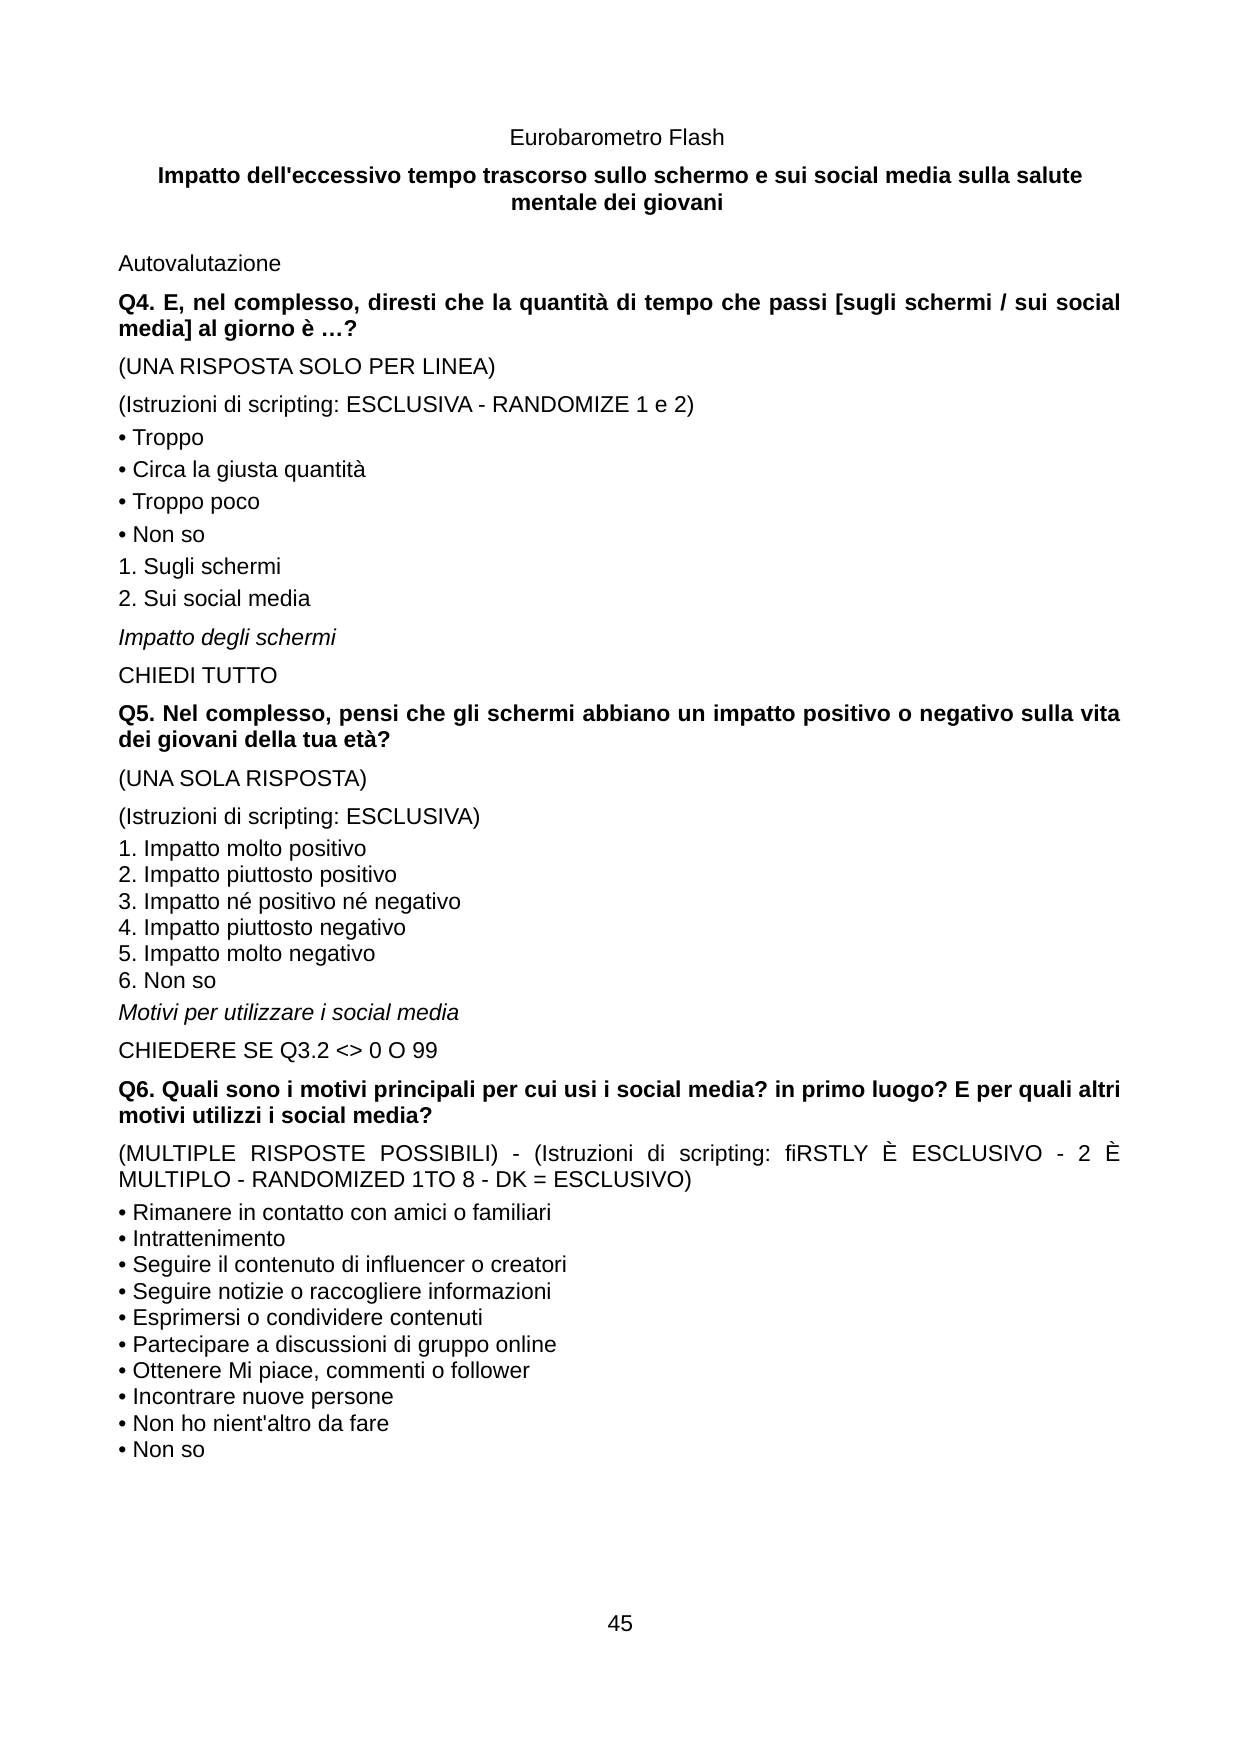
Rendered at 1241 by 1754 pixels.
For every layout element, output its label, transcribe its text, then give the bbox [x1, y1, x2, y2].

text • Troppo poco [118, 488, 1122, 515]
text (MULTIPLE RISPOSTE POSSIBILI) - (Istruzioni di scripting: fiRSTLY È ESCLUSIVO - 2 È MULTIPLO - RANDOMIZED 1TO 8 - DK = ESCLUSIVO) [118, 1140, 1122, 1193]
text (Istruzioni di scripting: ESCLUSIVA) [118, 803, 1122, 829]
text 1. Sugli schermi [118, 553, 1122, 579]
text • Non so [118, 1436, 1122, 1462]
text Autovalutazione [118, 250, 1122, 277]
text 6. Non so [118, 967, 1122, 993]
text Q4. E, nel complesso, diresti che la quantità di tempo che passi [sugli schermi / sui social media] al giorno è …? [118, 289, 1122, 341]
text 4. Impatto piuttosto negativo [118, 914, 1122, 940]
text 2. Sui social media [118, 585, 1122, 612]
text • Non so [118, 521, 1122, 547]
text • Non ho nient'altro da fare [118, 1409, 1122, 1436]
text 1. Impatto molto positivo [118, 835, 1122, 861]
text 5. Impatto molto negativo [118, 940, 1122, 967]
text • Ottenere Mi piace, commenti o follower [118, 1357, 1122, 1383]
text (UNA RISPOSTA SOLO PER LINEA) [118, 353, 1122, 379]
text • Rimanere in contatto con amici o familiari [118, 1199, 1122, 1225]
text • Incontrare nuove persone [118, 1383, 1122, 1409]
text • Esprimersi o condividere contenuti [118, 1304, 1122, 1331]
text • Intrattenimento [118, 1225, 1122, 1251]
text • Seguire il contenuto di influencer o creatori [118, 1251, 1122, 1278]
text Impatto degli schermi [118, 623, 1122, 650]
text Q6. Quali sono i motivi principali per cui usi i social media? in primo luogo? E per quali altri motivi utilizzi i social media? [118, 1076, 1122, 1128]
text • Troppo [118, 424, 1122, 450]
text Motivi per utilizzare i social media [118, 999, 1122, 1025]
text CHIEDERE SE Q3.2 <> 0 O 99 [118, 1037, 1122, 1064]
text • Partecipare a discussioni di gruppo online [118, 1331, 1122, 1357]
text • Seguire notizie o raccogliere informazioni [118, 1278, 1122, 1304]
text 2. Impatto piuttosto positivo [118, 861, 1122, 888]
text 3. Impatto né positivo né negativo [118, 888, 1122, 914]
text Q5. Nel complesso, pensi che gli schermi abbiano un impatto positivo o negativo sulla vita dei giovani della tua età? [118, 700, 1122, 753]
text CHIEDI TUTTO [118, 662, 1122, 688]
text • Circa la giusta quantità [118, 456, 1122, 482]
text (UNA SOLA RISPOSTA) [118, 764, 1122, 791]
text (Istruzioni di scripting: ESCLUSIVA - RANDOMIZE 1 e 2) [118, 391, 1122, 418]
